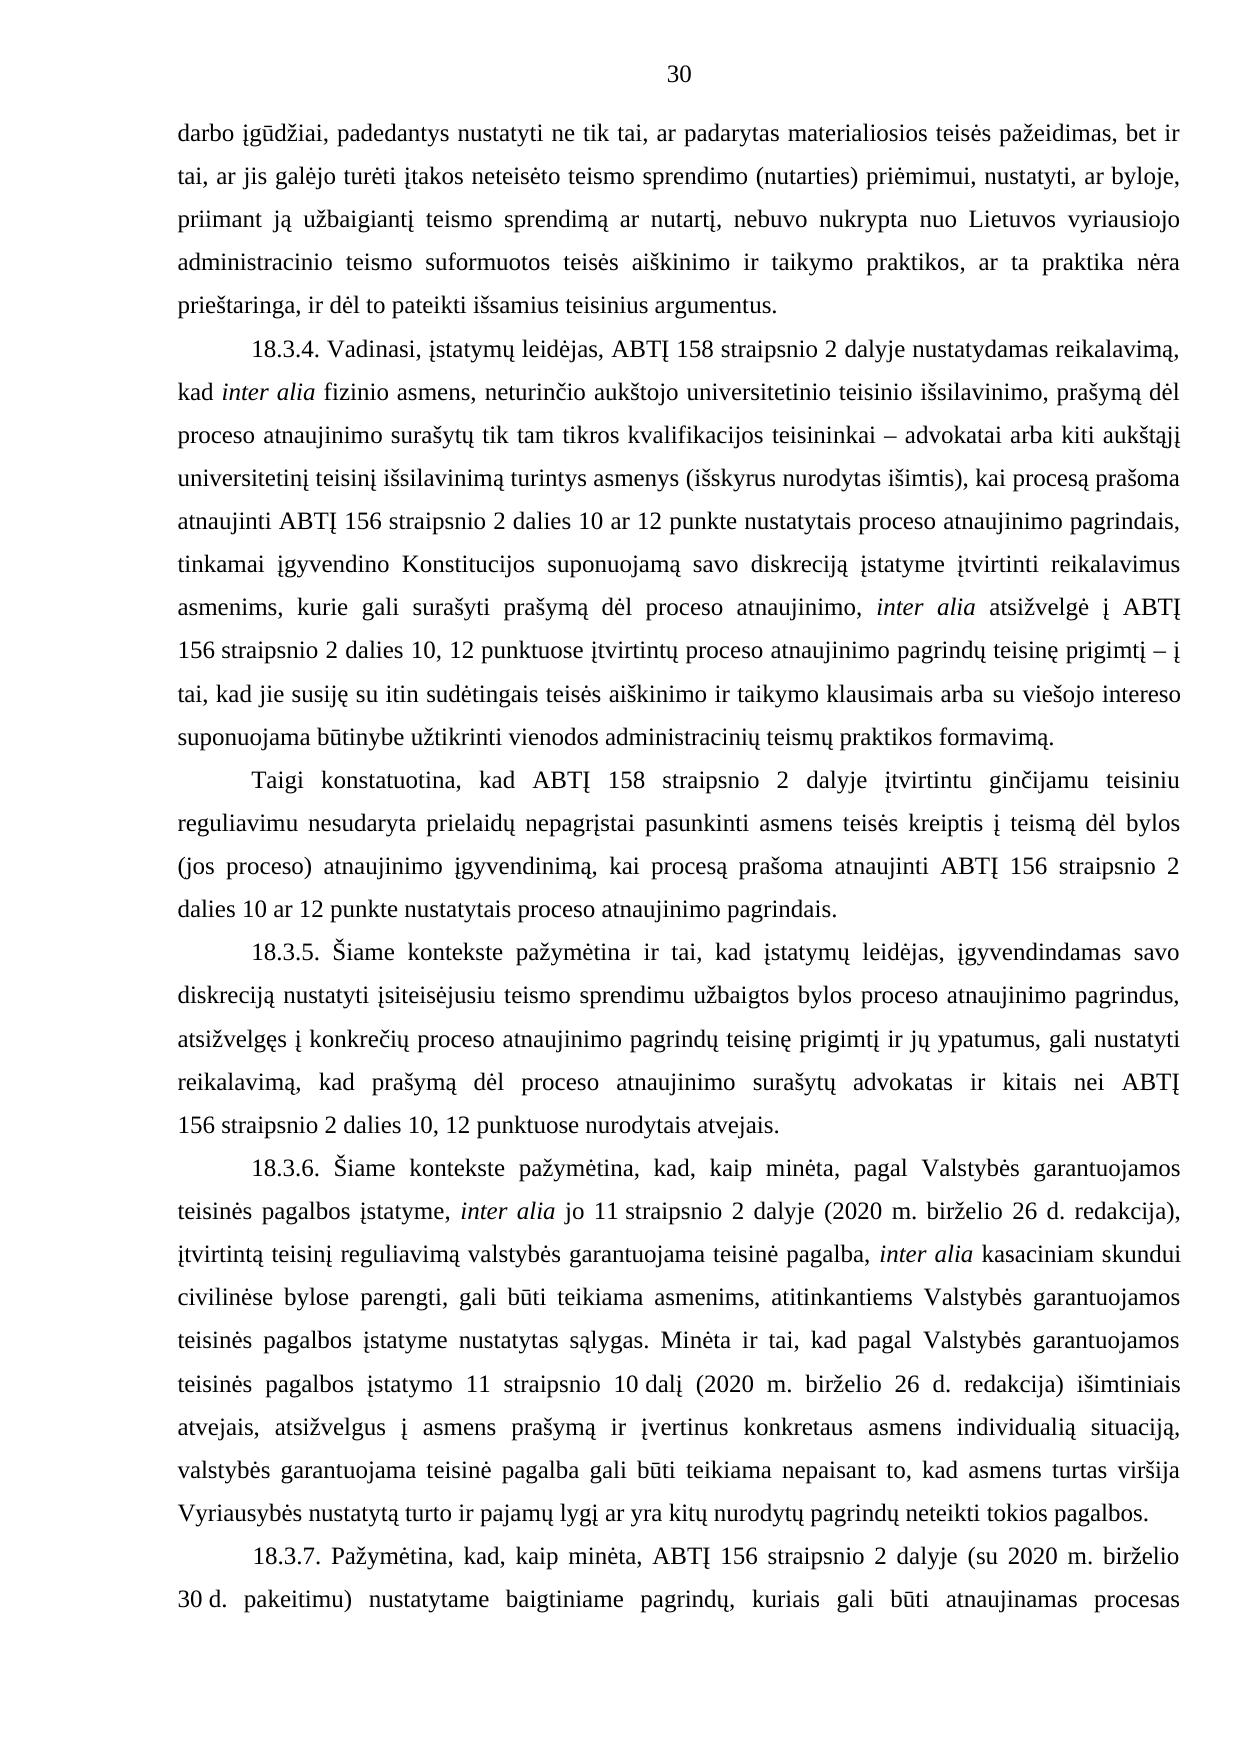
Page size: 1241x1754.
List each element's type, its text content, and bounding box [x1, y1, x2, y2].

text 18.3.7. Pažymėtina, kad, kaip minėta, ABTĮ 156 straipsnio 2 dalyje (su 2020 m. birželio 30 d. pakeitimu) nustatytame baigtiniame pagrindų, kuriais gali būti atnaujinamas procesas [177, 1541, 1181, 1613]
text 18.3.5. Šiame kontekste pažymėtina ir tai, kad įstatymų leidėjas, įgyvendindamas savo diskreciją nustatyti įsiteisėjusiu teismo sprendimu užbaigtos bylos proceso atnaujinimo pagrindus, atsižvelgęs į konkrečių proceso atnaujinimo pagrindų teisinę prigimtį ir jų ypatumus, gali nustatyti reikalavimą, kad prašymą dėl proceso atnaujinimo surašytų advokatas ir kitais nei ABTĮ 156 straipsnio 2 dalies 10, 12 punktuose nurodytais atvejais. [177, 937, 1181, 1139]
text darbo įgūdžiai, padedantys nustatyti ne tik tai, ar padarytas materialiosios teisės pažeidimas, bet ir tai, ar jis galėjo turėti įtakos neteisėto teismo sprendimo (nutarties) priėmimui, nustatyti, ar byloje, priimant ją užbaigiantį teismo sprendimą ar nutartį, nebuvo nukrypta nuo Lietuvos vyriausiojo administracinio teismo suformuotos teisės aiškinimo ir taikymo praktikos, ar ta praktika nėra prieštaringa, ir dėl to pateikti išsamius teisinius argumentus. [177, 118, 1181, 319]
text Taigi konstatuotina, kad ABTĮ 158 straipsnio 2 dalyje įtvirtintu ginčijamu teisiniu reguliavimu nesudaryta prielaidų nepagrįstai pasunkinti asmens teisės kreiptis į teismą dėl bylos (jos proceso) atnaujinimo įgyvendinimą, kai procesą prašoma atnaujinti ABTĮ 156 straipsnio 2 dalies 10 ar 12 punkte nustatytais proceso atnaujinimo pagrindais. [177, 765, 1181, 923]
text 18.3.4. Vadinasi, įstatymų leidėjas, ABTĮ 158 straipsnio 2 dalyje nustatydamas reikalavimą, kad inter alia fizinio asmens, neturinčio aukštojo universitetinio teisinio išsilavinimo, prašymą dėl proceso atnaujinimo surašytų tik tam tikros kvalifikacijos teisininkai – advokatai arba kiti aukštąjį universitetinį teisinį išsilavinimą turintys asmenys (išskyrus nurodytas išimtis), kai procesą prašoma atnaujinti ABTĮ 156 straipsnio 2 dalies 10 ar 12 punkte nustatytais proceso atnaujinimo pagrindais, tinkamai įgyvendino Konstitucijos suponuojamą savo diskreciją įstatyme įtvirtinti reikalavimus asmenims, kurie gali surašyti prašymą dėl proceso atnaujinimo, inter alia atsižvelgė į ABTĮ 156 straipsnio 2 dalies 10, 12 punktuose įtvirtintų proceso atnaujinimo pagrindų teisinę prigimtį – į tai, kad jie susiję su itin sudėtingais teisės aiškinimo ir taikymo klausimais arba su viešojo intereso suponuojama būtinybe užtikrinti vienodos administracinių teismų praktikos formavimą. [177, 334, 1181, 751]
text 18.3.6. Šiame kontekste pažymėtina, kad, kaip minėta, pagal Valstybės garantuojamos teisinės pagalbos įstatyme, inter alia jo 11 straipsnio 2 dalyje (2020 m. birželio 26 d. redakcija), įtvirtintą teisinį reguliavimą valstybės garantuojama teisinė pagalba, inter alia kasaciniam skundui civilinėse bylose parengti, gali būti teikiama asmenims, atitinkantiems Valstybės garantuojamos teisinės pagalbos įstatyme nustatytas sąlygas. Minėta ir tai, kad pagal Valstybės garantuojamos teisinės pagalbos įstatymo 11 straipsnio 10 dalį (2020 m. birželio 26 d. redakcija) išimtiniais atvejais, atsižvelgus į asmens prašymą ir įvertinus konkretaus asmens individualią situaciją, valstybės garantuojama teisinė pagalba gali būti teikiama nepaisant to, kad asmens turtas viršija Vyriausybės nustatytą turto ir pajamų lygį ar yra kitų nurodytų pagrindų neteikti tokios pagalbos. [177, 1153, 1181, 1527]
